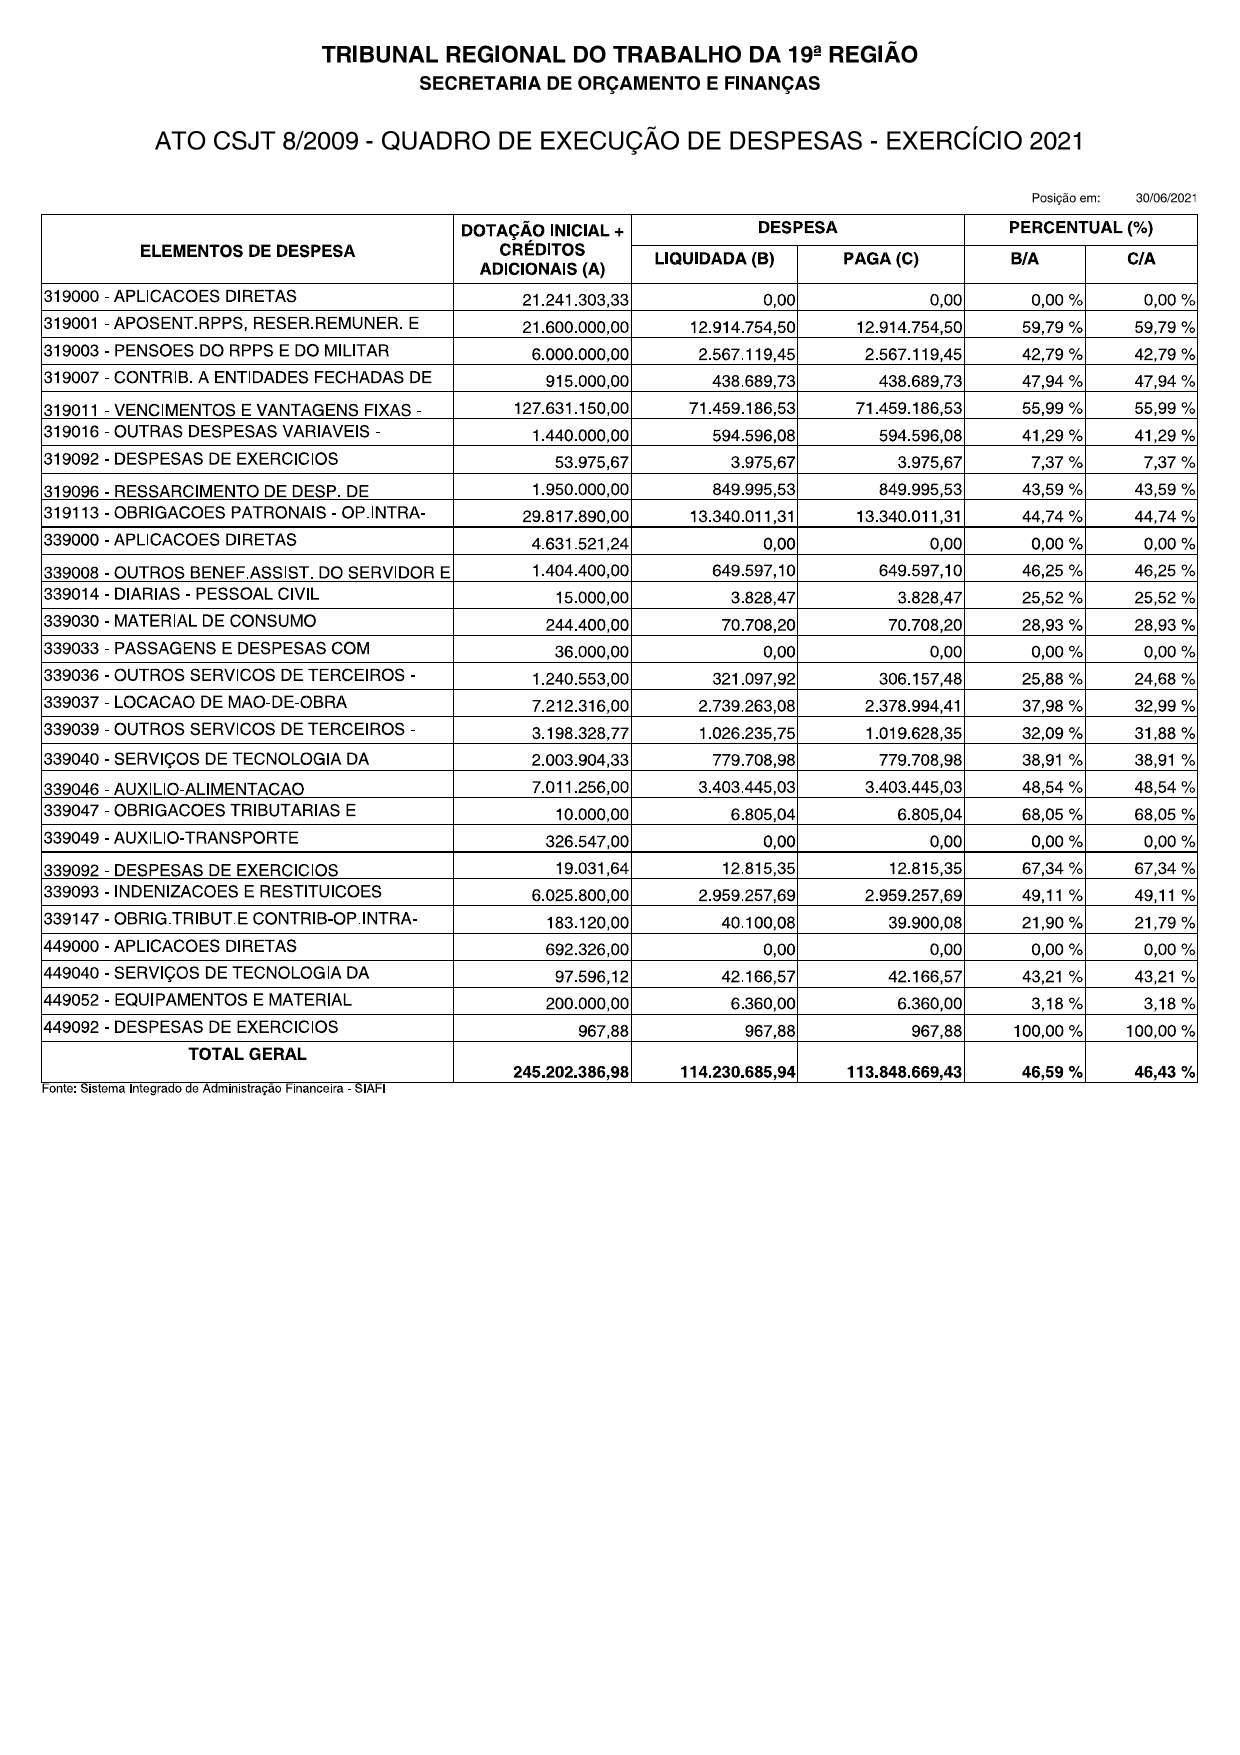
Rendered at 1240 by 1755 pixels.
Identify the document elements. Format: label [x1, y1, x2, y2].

table_cell [1086, 771, 1197, 797]
table_cell [632, 500, 797, 526]
table_cell [1086, 690, 1197, 716]
table_cell [454, 1042, 631, 1082]
table_cell [798, 284, 964, 310]
table_cell [965, 338, 1085, 364]
table_cell [454, 555, 631, 581]
table_cell [632, 284, 797, 310]
table_cell [965, 500, 1085, 526]
table_cell [965, 311, 1085, 337]
table_cell [798, 663, 964, 689]
table_cell [1086, 636, 1197, 662]
table_cell [632, 690, 797, 716]
table_cell [632, 717, 797, 743]
table_cell [1086, 798, 1197, 824]
table_cell [454, 771, 631, 797]
table_cell [798, 1015, 964, 1041]
table_cell [454, 582, 631, 608]
table_cell [798, 825, 964, 851]
table_cell [454, 934, 631, 959]
table_cell [42, 555, 453, 581]
table_cell [965, 1015, 1085, 1041]
table_cell [965, 284, 1085, 310]
table_cell [798, 717, 964, 743]
table_cell [454, 663, 631, 689]
table_cell [965, 771, 1085, 797]
table_cell [454, 1015, 631, 1041]
table_cell [1086, 419, 1197, 445]
table_cell [798, 771, 964, 797]
table_cell [1086, 500, 1197, 526]
table_cell [965, 582, 1085, 608]
table_cell [42, 311, 453, 337]
table_cell [798, 528, 964, 554]
table_cell [798, 555, 964, 581]
table_cell [798, 1042, 964, 1082]
table_cell [798, 446, 964, 472]
table_cell [798, 798, 964, 824]
table_cell [454, 446, 631, 472]
table_cell [965, 961, 1085, 987]
table_cell [42, 906, 453, 933]
table_cell [1086, 609, 1197, 635]
table_cell [1086, 879, 1197, 905]
table_cell [454, 717, 631, 743]
table_cell [1086, 338, 1197, 364]
table_cell [632, 988, 797, 1013]
table_cell [1086, 311, 1197, 337]
table_cell [965, 988, 1085, 1013]
table_cell [1086, 1042, 1197, 1082]
table_cell [632, 744, 797, 770]
table_cell [42, 392, 453, 418]
table_cell [798, 961, 964, 987]
table_cell [632, 582, 797, 608]
table_cell [42, 961, 453, 987]
table_cell [632, 609, 797, 635]
table_cell [42, 338, 453, 364]
table_cell [632, 365, 797, 391]
table_cell [798, 879, 964, 905]
table_cell [1086, 934, 1197, 959]
table_cell [798, 744, 964, 770]
table_cell [1086, 555, 1197, 581]
table_cell [632, 474, 797, 499]
table_cell [965, 690, 1085, 716]
table_cell [965, 906, 1085, 933]
table_cell [798, 934, 964, 959]
table_cell [42, 528, 453, 554]
table_cell [965, 365, 1085, 391]
table_cell [632, 1042, 797, 1082]
table_cell [965, 392, 1085, 418]
table_cell [632, 825, 797, 851]
table_cell [1086, 988, 1197, 1013]
table_cell [632, 663, 797, 689]
table_cell [965, 1042, 1085, 1082]
table_cell [798, 690, 964, 716]
table_cell [965, 419, 1085, 445]
table_cell [1086, 528, 1197, 554]
table_cell [965, 246, 1085, 283]
table_cell [1086, 365, 1197, 391]
table_cell [42, 582, 453, 608]
table_cell [632, 555, 797, 581]
table_cell [42, 717, 453, 743]
table_cell [454, 825, 631, 851]
table_cell [42, 636, 453, 662]
table_cell [632, 906, 797, 933]
table_cell [632, 961, 797, 987]
table_cell [798, 636, 964, 662]
table_cell [1086, 663, 1197, 689]
table_cell [1086, 582, 1197, 608]
table_cell [798, 246, 964, 283]
table_cell [454, 690, 631, 716]
table_cell [454, 311, 631, 337]
table_cell [965, 474, 1085, 499]
table_cell [454, 500, 631, 526]
table_cell [798, 582, 964, 608]
table_cell [1086, 853, 1197, 878]
table_cell [1086, 446, 1197, 472]
table_cell [632, 528, 797, 554]
table_cell [42, 825, 453, 851]
table_cell [454, 744, 631, 770]
table_cell [454, 419, 631, 445]
table_cell [965, 717, 1085, 743]
table_cell [1086, 246, 1197, 283]
table_header [454, 215, 631, 283]
table_cell [42, 879, 453, 905]
table_header [965, 215, 1197, 245]
table_cell [965, 798, 1085, 824]
table_header [632, 215, 964, 245]
table_cell [42, 744, 453, 770]
table_cell [42, 446, 453, 472]
table_cell [965, 879, 1085, 905]
table_cell [1086, 284, 1197, 310]
table_cell [798, 906, 964, 933]
table_cell [1086, 825, 1197, 851]
table_cell [454, 879, 631, 905]
table_cell [42, 365, 453, 391]
table_cell [454, 798, 631, 824]
table_cell [965, 853, 1085, 878]
table_cell [632, 771, 797, 797]
table_cell [42, 284, 453, 310]
table_cell [798, 500, 964, 526]
table_cell [965, 663, 1085, 689]
table_cell [454, 338, 631, 364]
table_cell [454, 961, 631, 987]
table_cell [42, 663, 453, 689]
table_cell [42, 500, 453, 526]
table_cell [42, 419, 453, 445]
table_cell [454, 609, 631, 635]
table_cell [965, 446, 1085, 472]
table_cell [798, 853, 964, 878]
table_cell [1086, 744, 1197, 770]
table_cell [42, 1015, 453, 1041]
table_cell [42, 798, 453, 824]
table_header [42, 215, 453, 283]
table_cell [632, 934, 797, 959]
table_cell [454, 906, 631, 933]
table_cell [42, 853, 453, 878]
table_cell [965, 825, 1085, 851]
table_cell [42, 771, 453, 797]
table_cell [632, 636, 797, 662]
table_cell [454, 988, 631, 1013]
table_cell [454, 636, 631, 662]
table_cell [798, 365, 964, 391]
table_cell [42, 690, 453, 716]
table_cell [1086, 906, 1197, 933]
table_cell [798, 311, 964, 337]
table_cell [965, 934, 1085, 959]
table_cell [965, 528, 1085, 554]
table_cell [798, 609, 964, 635]
table_cell [632, 1015, 797, 1041]
table_cell [632, 798, 797, 824]
table_cell [42, 609, 453, 635]
table_cell [454, 474, 631, 499]
table_cell [454, 528, 631, 554]
table_cell [42, 474, 453, 499]
table_cell [965, 636, 1085, 662]
table_cell [965, 609, 1085, 635]
table_cell [42, 1042, 453, 1082]
table_cell [1086, 1015, 1197, 1041]
table_cell [798, 988, 964, 1013]
table_cell [1086, 392, 1197, 418]
table_cell [42, 934, 453, 959]
table_cell [798, 338, 964, 364]
table_cell [632, 446, 797, 472]
table_cell [798, 419, 964, 445]
table_cell [632, 311, 797, 337]
table_cell [454, 853, 631, 878]
table_cell [1086, 961, 1197, 987]
table_cell [632, 246, 797, 283]
table_cell [42, 988, 453, 1013]
table_cell [632, 879, 797, 905]
table_cell [454, 365, 631, 391]
table_cell [632, 419, 797, 445]
table_cell [965, 744, 1085, 770]
table_cell [632, 392, 797, 418]
table_cell [454, 284, 631, 310]
table_cell [632, 853, 797, 878]
table_cell [1086, 474, 1197, 499]
table_cell [454, 392, 631, 418]
table_cell [632, 338, 797, 364]
table_cell [798, 474, 964, 499]
table_cell [1086, 717, 1197, 743]
table_cell [798, 392, 964, 418]
table_cell [965, 555, 1085, 581]
